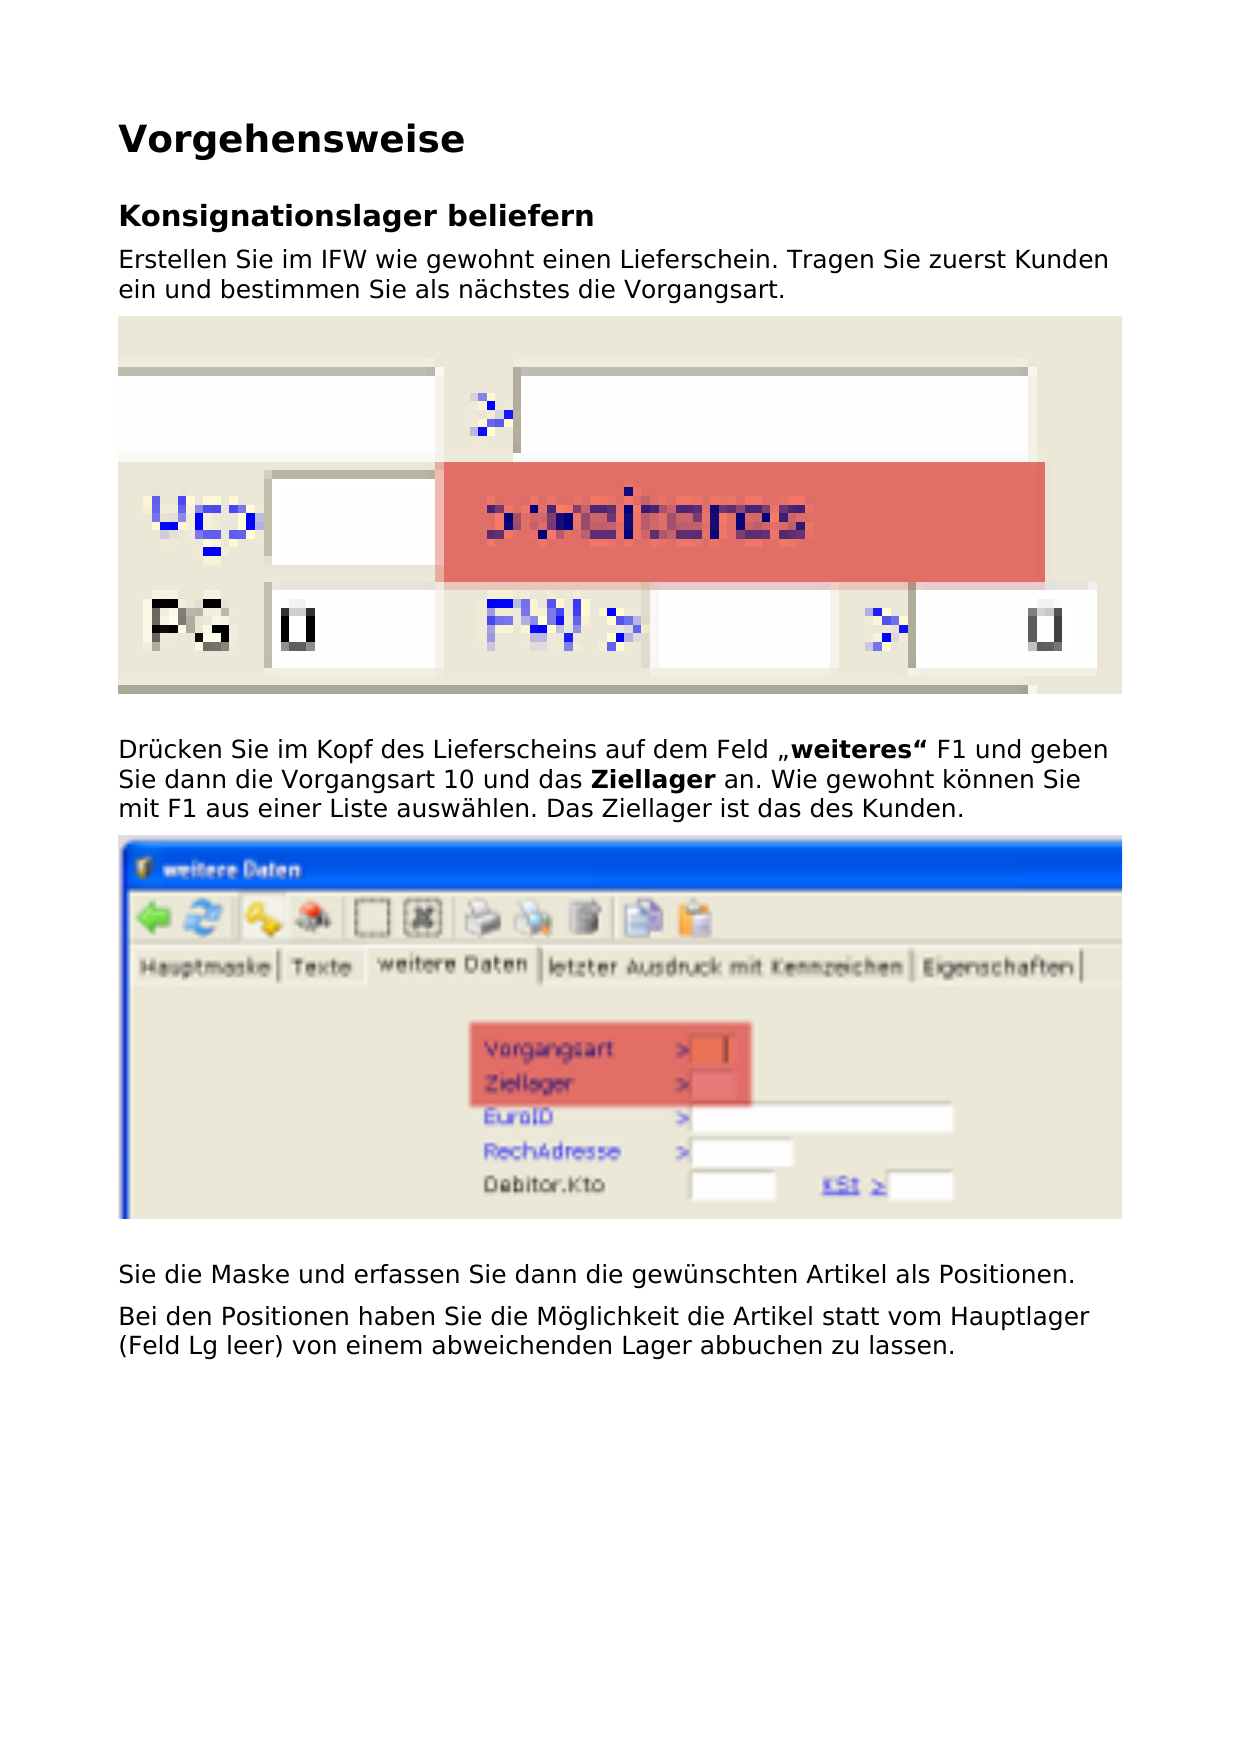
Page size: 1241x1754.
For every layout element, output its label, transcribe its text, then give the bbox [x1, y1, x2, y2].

picture [118, 835, 1123, 1219]
subtitle Vorgehensweise [118, 118, 1122, 162]
picture [118, 316, 1123, 694]
text Bei den Positionen haben Sie die Möglichkeit die Artikel statt vom Hauptlager (Feld Lg leer) von einem abweichenden Lager abbuchen zu lassen. [118, 1302, 1122, 1361]
subtitle Konsignationslager beliefern [118, 199, 1122, 233]
text Drücken Sie im Kopf des Lieferscheins auf dem Feld „weiteres“ F1 und geben Sie dann die Vorgangsart 10 und das Ziellager an. Wie gewohnt können Sie mit F1 aus einer Liste auswählen. Das Ziellager ist das des Kunden. [118, 736, 1122, 823]
text Erstellen Sie im IFW wie gewohnt einen Lieferschein. Tragen Sie zuerst Kunden ein und bestimmen Sie als nächstes die Vorgangsart. [118, 246, 1122, 304]
text Sie die Maske und erfassen Sie dann die gewünschten Artikel als Positionen. [118, 1261, 1122, 1290]
